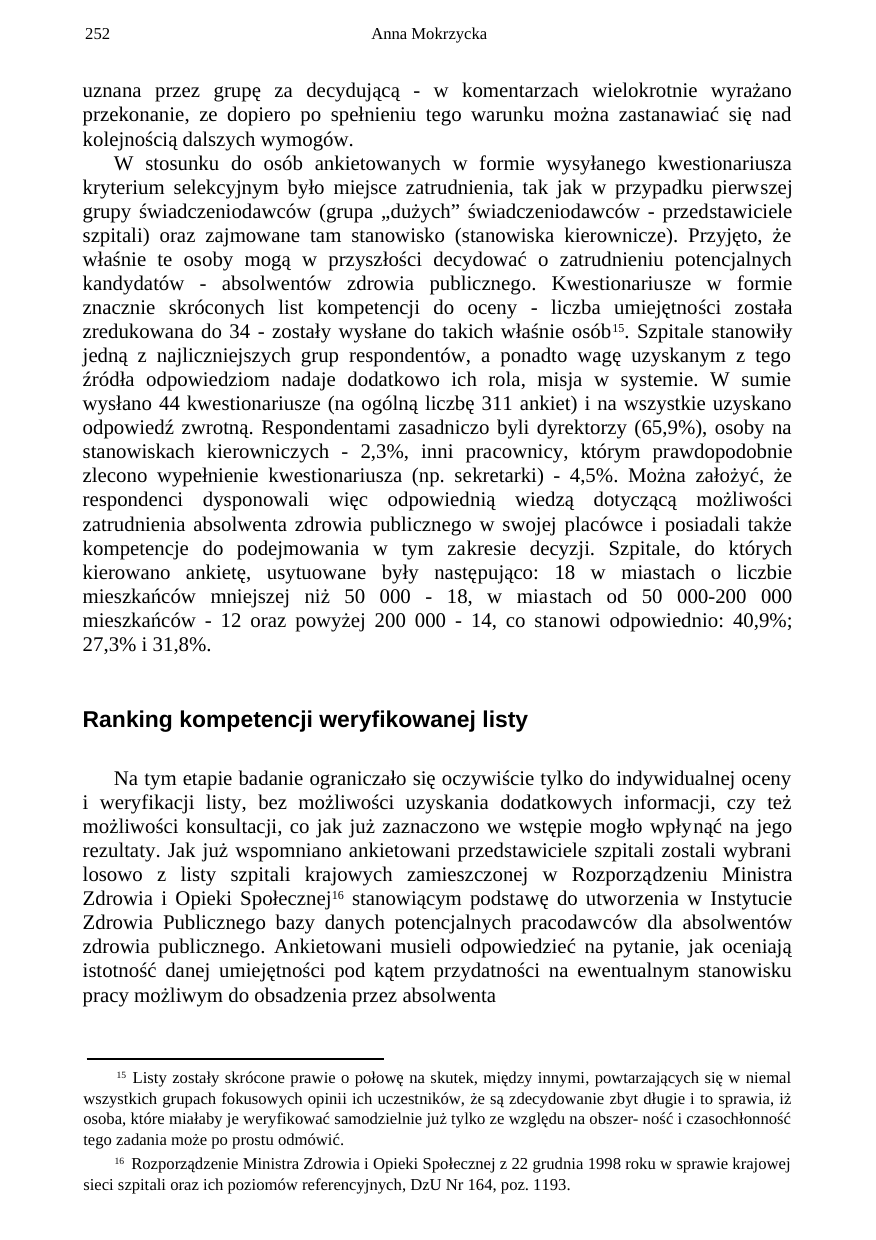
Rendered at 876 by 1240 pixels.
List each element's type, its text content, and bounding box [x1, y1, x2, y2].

text uznana przez grupę za decydującą - w komentarzach wielokrotnie wyrażano przekonanie, ze dopiero po spełnieniu tego warunku można zastanawiać się nad kolejnością dalszych wymogów. [82, 78, 792, 151]
text W stosunku do osób ankietowanych w formie wysyłanego kwestionariusza kryterium selekcyjnym było miejsce zatrudnienia, tak jak w przypadku pierw­szej grupy świadczeniodawców (grupa „dużych” świadczeniodawców - przed­stawiciele szpitali) oraz zajmowane tam stanowisko (stanowiska kierownicze). Przyjęto, że właśnie te osoby mogą w przyszłości decydować o zatrudnieniu potencjalnych kandydatów - absolwentów zdrowia publicznego. Kwestionariu­sze w formie znacznie skróconych list kompetencji do oceny - liczba umiejętno­ści została zredukowana do 34 - zostały wysłane do takich właśnie osób15. Szpitale stanowiły jedną z najliczniejszych grup respondentów, a ponadto wagę uzyskanym z tego źródła odpowiedziom nadaje dodatkowo ich rola, misja w systemie. W sumie wysłano 44 kwestionariusze (na ogólną liczbę 311 ankiet) i na wszystkie uzyskano odpowiedź zwrotną. Respondentami zasadniczo byli dyrektorzy (65,9%), osoby na stanowiskach kierowniczych - 2,3%, inni pra­cownicy, którym prawdopodobnie zlecono wypełnienie kwestionariusza (np. se­kretarki) - 4,5%. Można założyć, że respondenci dysponowali więc odpowied­nią wiedzą dotyczącą możliwości zatrudnienia absolwenta zdrowia publicznego w swojej placówce i posiadali także kompetencje do podejmowania w tym za­kresie decyzji. Szpitale, do których kierowano ankietę, usytuowane były nastę­pująco: 18 w miastach o liczbie mieszkańców mniejszej niż 50 000 - 18, w mia­stach od 50 000-200 000 mieszkańców - 12 oraz powyżej 200 000 - 14, co sta­nowi odpowiednio: 40,9%; 27,3% i 31,8%. [82, 151, 792, 656]
text Anna Mokrzycka [371, 24, 504, 43]
text Ranking kompetencji weryfikowanej listy [82, 708, 792, 733]
text 15 Listy zostały skrócone prawie o połowę na skutek, między innymi, powtarzających się w niemal wszystkich grupach fokusowych opinii ich uczestników, że są zdecydowanie zbyt długie i to sprawia, iż osoba, które miałaby je weryfikować samodzielnie już tylko ze względu na obszer- ność i czasochłonność tego zadania może po prostu odmówić. [83, 1068, 792, 1149]
text 16 Rozporządzenie Ministra Zdrowia i Opieki Społecznej z 22 grudnia 1998 roku w sprawie krajowej sieci szpitali oraz ich poziomów referencyjnych, DzU Nr 164, poz. 1193. [83, 1154, 792, 1194]
text 252 [85, 24, 120, 43]
text Na tym etapie badanie ograniczało się oczywiście tylko do indywidualnej oceny i weryfikacji listy, bez możliwości uzyskania dodatkowych informacji, czy też możliwości konsultacji, co jak już zaznaczono we wstępie mogło wpły­nąć na jego rezultaty. Jak już wspomniano ankietowani przedstawiciele szpitali zostali wybrani losowo z listy szpitali krajowych zamieszczonej w Rozporzą­dzeniu Ministra Zdrowia i Opieki Społecznej16 stanowiącym podstawę do utwo­rzenia w Instytucie Zdrowia Publicznego bazy danych potencjalnych pracodaw­ców dla absolwentów zdrowia publicznego. Ankietowani musieli odpowiedzieć na pytanie, jak oceniają istotność danej umiejętności pod kątem przydatności na ewentualnym stanowisku pracy możliwym do obsadzenia przez absolwenta [82, 766, 792, 1007]
